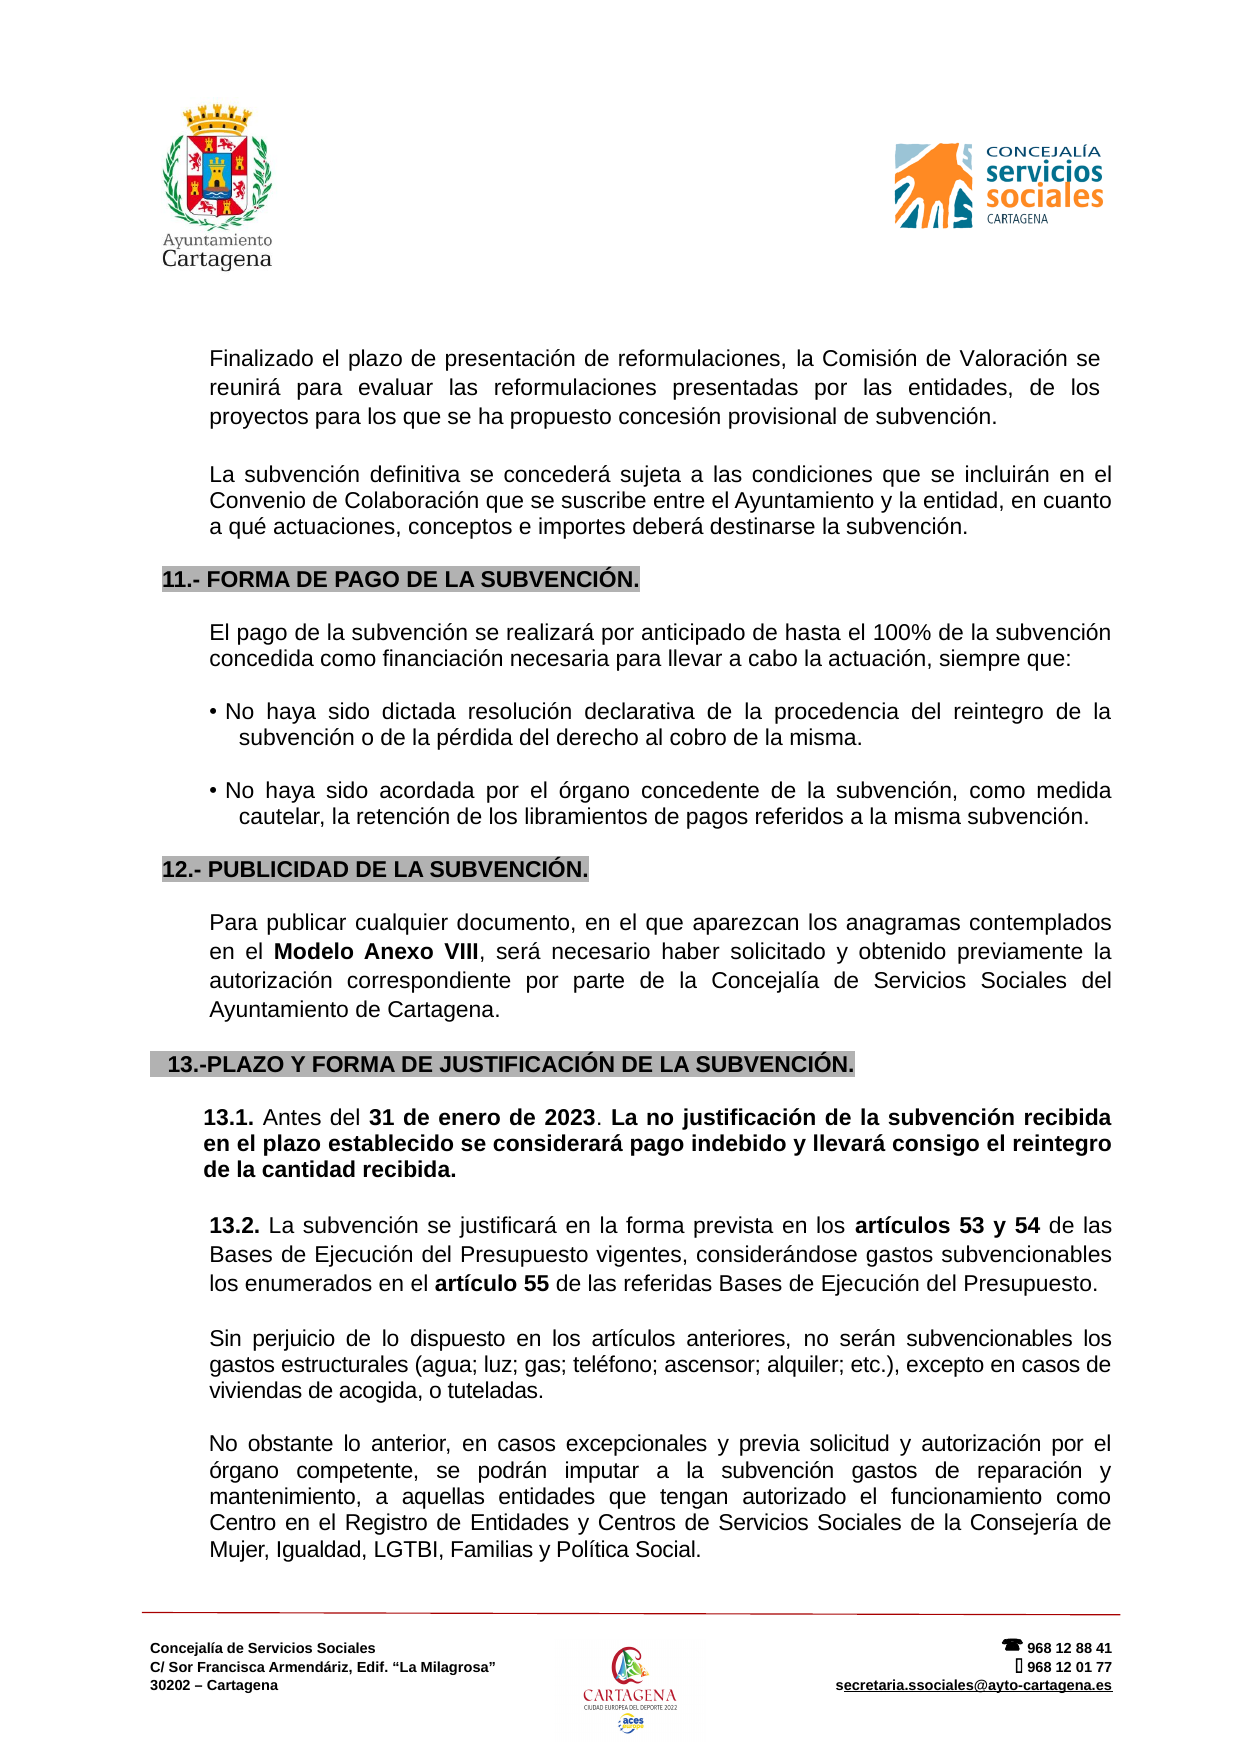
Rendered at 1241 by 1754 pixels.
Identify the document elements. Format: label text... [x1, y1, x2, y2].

text No obstante lo anterior, en casos excepcionales y previa solicitud y autorización por el órgano competente, se podrán imputar a la subvención gastos de reparación y mantenimiento, a aquellas entidades que tengan autorizado el funcionamiento como Centro en el Registro de Entidades y Centros de Servicios Sociales de la Consejería de Mujer, Igualdad, LGTBI, Familias y Política Social. [174, 1430, 1112, 1562]
text Finalizado el plazo de presentación de reformulaciones, la Comisión de Valoración se reunirá para evaluar las reformulaciones presentadas por las entidades, de los proyectos para los que se ha propuesto concesión provisional de subvención. [209, 345, 1101, 429]
text 13.1. Antes del 31 de enero de 2023. La no justificación de la subvención recibida en el plazo establecido se considerará pago indebido y llevará consigo el reintegro de la cantidad recibida. [203, 1103, 1112, 1183]
text 13.2. La subvención se justificará en la forma prevista en los artículos 53 y 54 de las Bases de Ejecución del Presupuesto vigentes, considerándose gastos subvencionables los enumerados en el artículo 55 de las referidas Bases de Ejecución del Presupuesto. [209, 1212, 1112, 1296]
text La subvención definitiva se concederá sujeta a las condiciones que se incluirán en el Convenio de Colaboración que se suscribe entre el Ayuntamiento y la entidad, en cuanto a qué actuaciones, conceptos e importes deberá destinarse la subvención. [209, 461, 1112, 540]
text 13.-PLAZO Y FORMA DE JUSTIFICACIÓN DE LA SUBVENCIÓN. [150, 1051, 1112, 1077]
picture [151, 97, 283, 278]
text 12.- PUBLICIDAD DE LA SUBVENCIÓN. [162, 856, 1112, 882]
picture [554, 1639, 706, 1742]
text El pago de la subvención se realizará por anticipado de hasta el 100% de la subvención concedida como financiación necesaria para llevar a cabo la actuación, siempre que: [209, 619, 1112, 671]
list No haya sido acordada por el órgano concedente de la subvención, como medida cautelar, la retención de los libramientos de pagos referidos a la misma subvención. [209, 777, 1112, 829]
text Para publicar cualquier documento, en el que aparezcan los anagramas contemplados en el Modelo Anexo VIII, será necesario haber solicitado y obtenido previamente la autorización correspondiente por parte de la Concejalía de Servicios Sociales del Ayuntamiento de Cartagena. [209, 909, 1112, 1022]
text Sin perjuicio de lo dispuesto en los artículos anteriores, no serán subvencionables los gastos estructurales (agua; luz; gas; teléfono; ascensor; alquiler; etc.), excepto en casos de viviendas de acogida, o tuteladas. [209, 1325, 1112, 1404]
picture [894, 142, 1110, 229]
list No haya sido dictada resolución declarativa de la procedencia del reintegro de la subvención o de la pérdida del derecho al cobro de la misma. [209, 698, 1112, 751]
text 11.- FORMA DE PAGO DE LA SUBVENCIÓN. [162, 566, 1112, 592]
